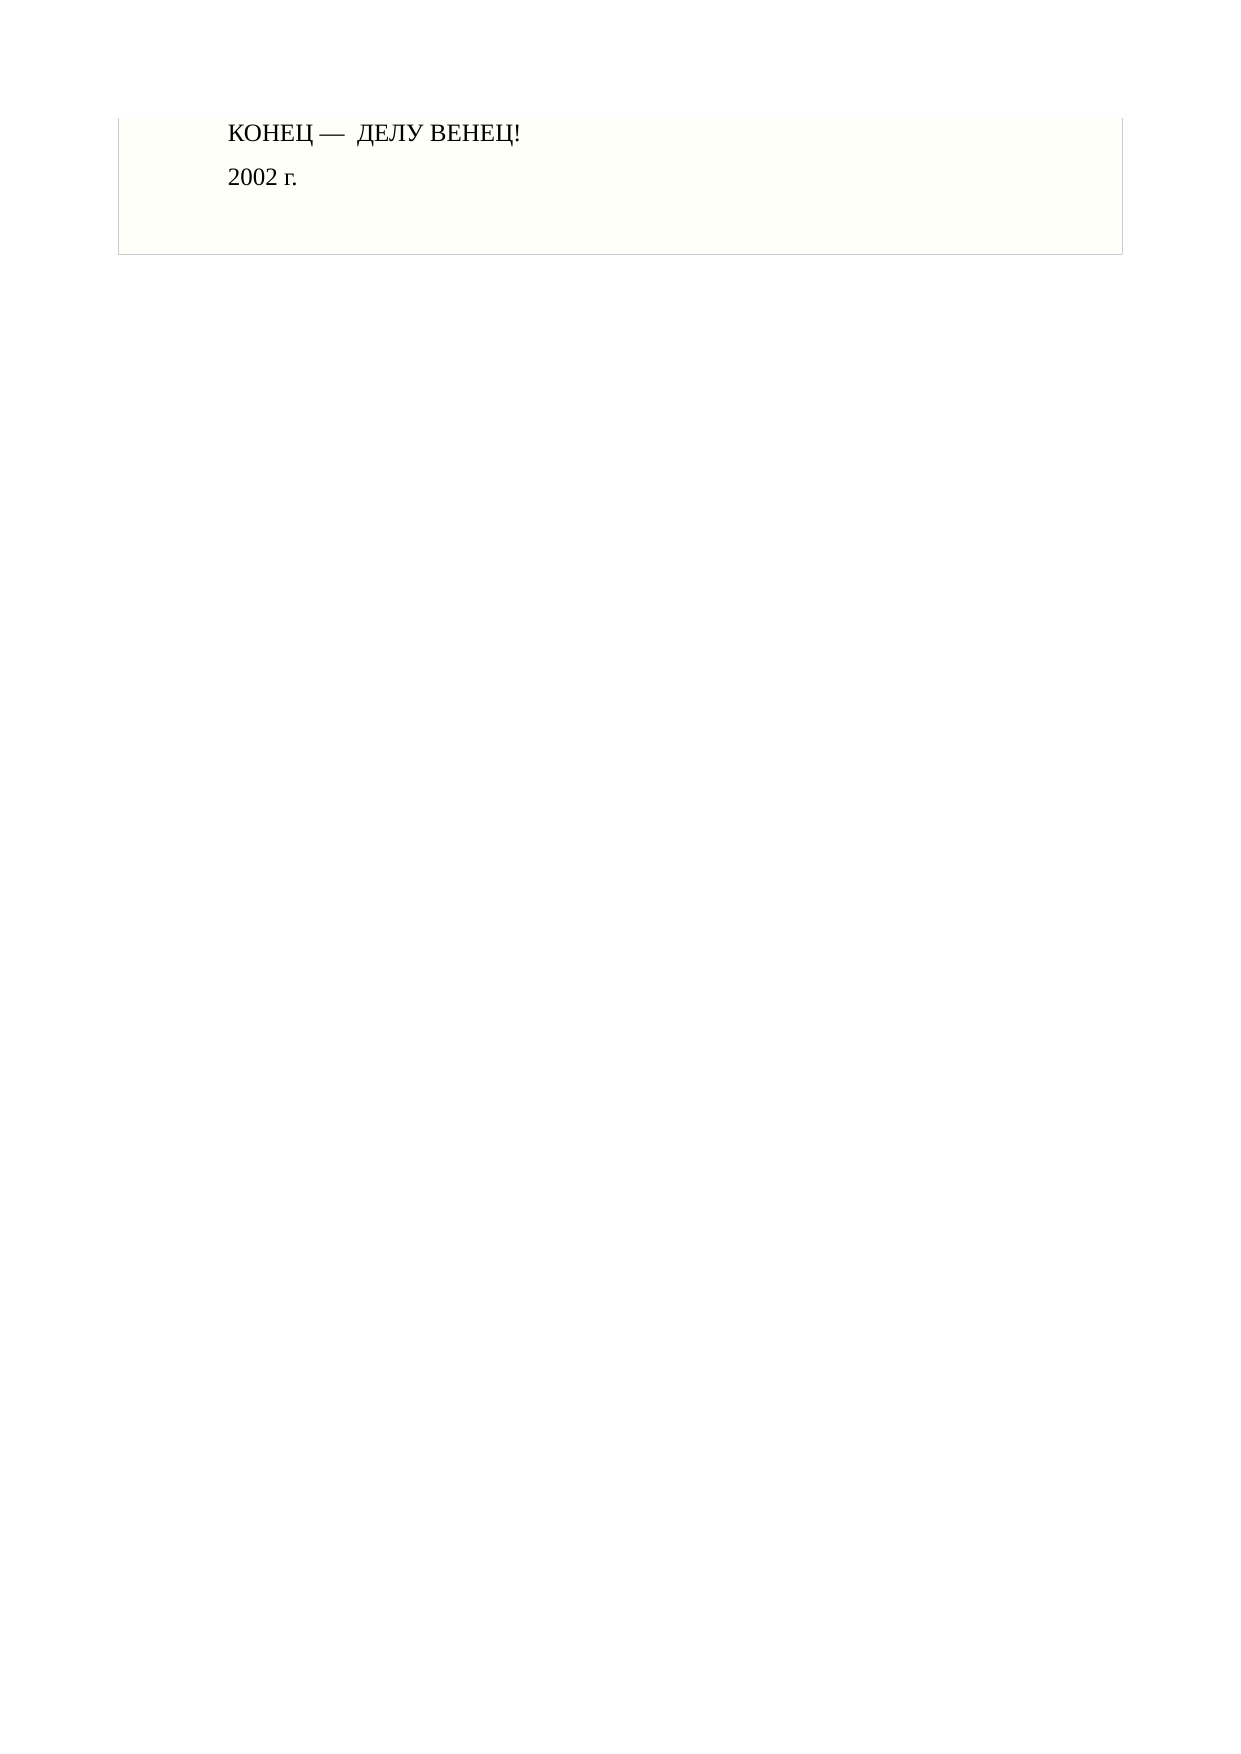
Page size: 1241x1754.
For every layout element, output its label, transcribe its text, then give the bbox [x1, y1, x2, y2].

text КОНЕЦ — ДЕЛУ ВЕНЕЦ! [119, 118, 1122, 147]
text 2002 г. [119, 162, 1122, 254]
